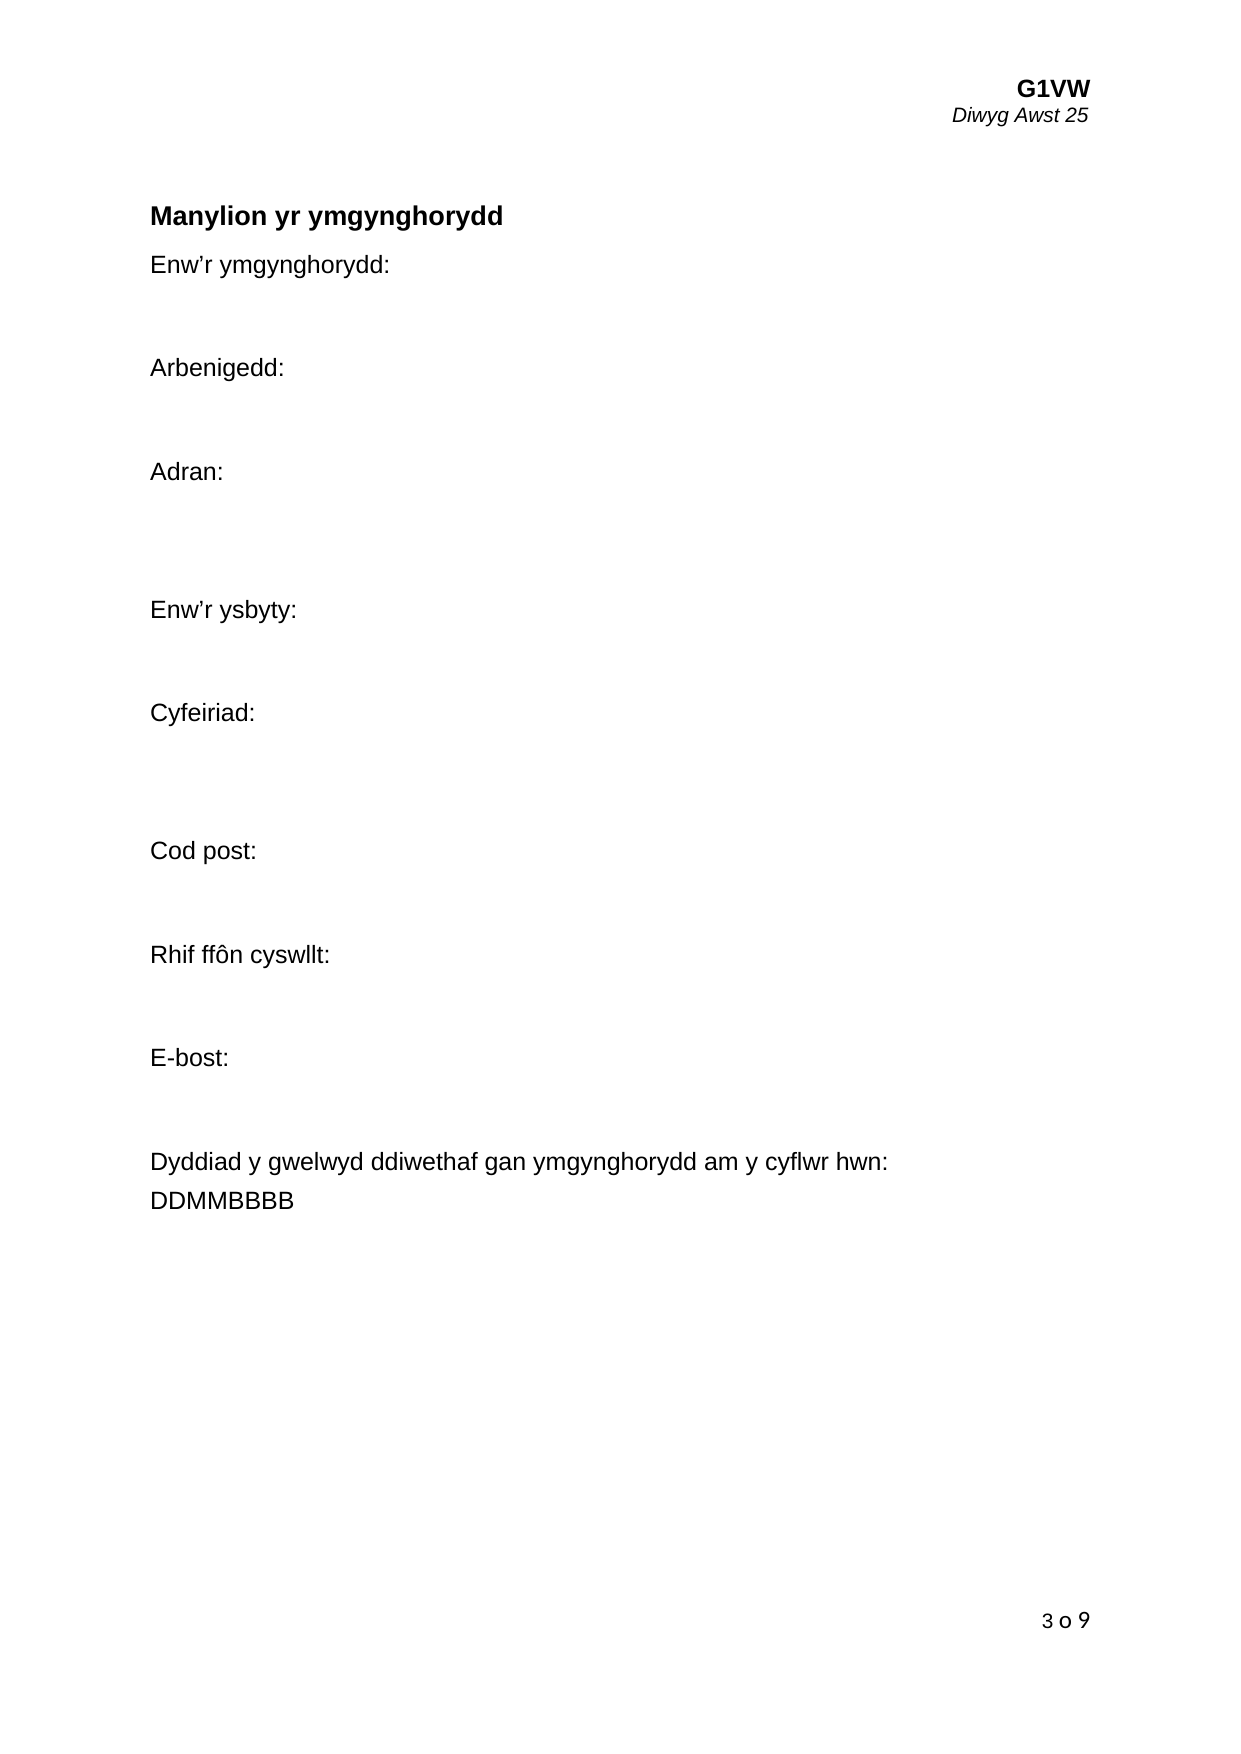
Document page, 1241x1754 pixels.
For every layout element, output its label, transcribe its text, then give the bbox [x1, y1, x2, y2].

text Dyddiad y gwelwyd ddiwethaf gan ymgynghorydd am y cyflwr hwn: [150, 1146, 1090, 1175]
text Enw’r ysbyty: [150, 595, 1090, 623]
text Cod post: [150, 836, 1090, 865]
text DDMMBBBB [150, 1186, 1090, 1214]
text E-bost: [150, 1043, 1090, 1072]
text Cyfeiriad: [150, 698, 1090, 727]
text Manylion yr ymgynghorydd [150, 200, 1090, 231]
text Enw’r ymgynghorydd: [150, 250, 1090, 279]
text Arbenigedd: [150, 353, 1090, 382]
text Rhif ffôn cyswllt: [150, 939, 1090, 968]
text Adran: [150, 457, 1090, 486]
